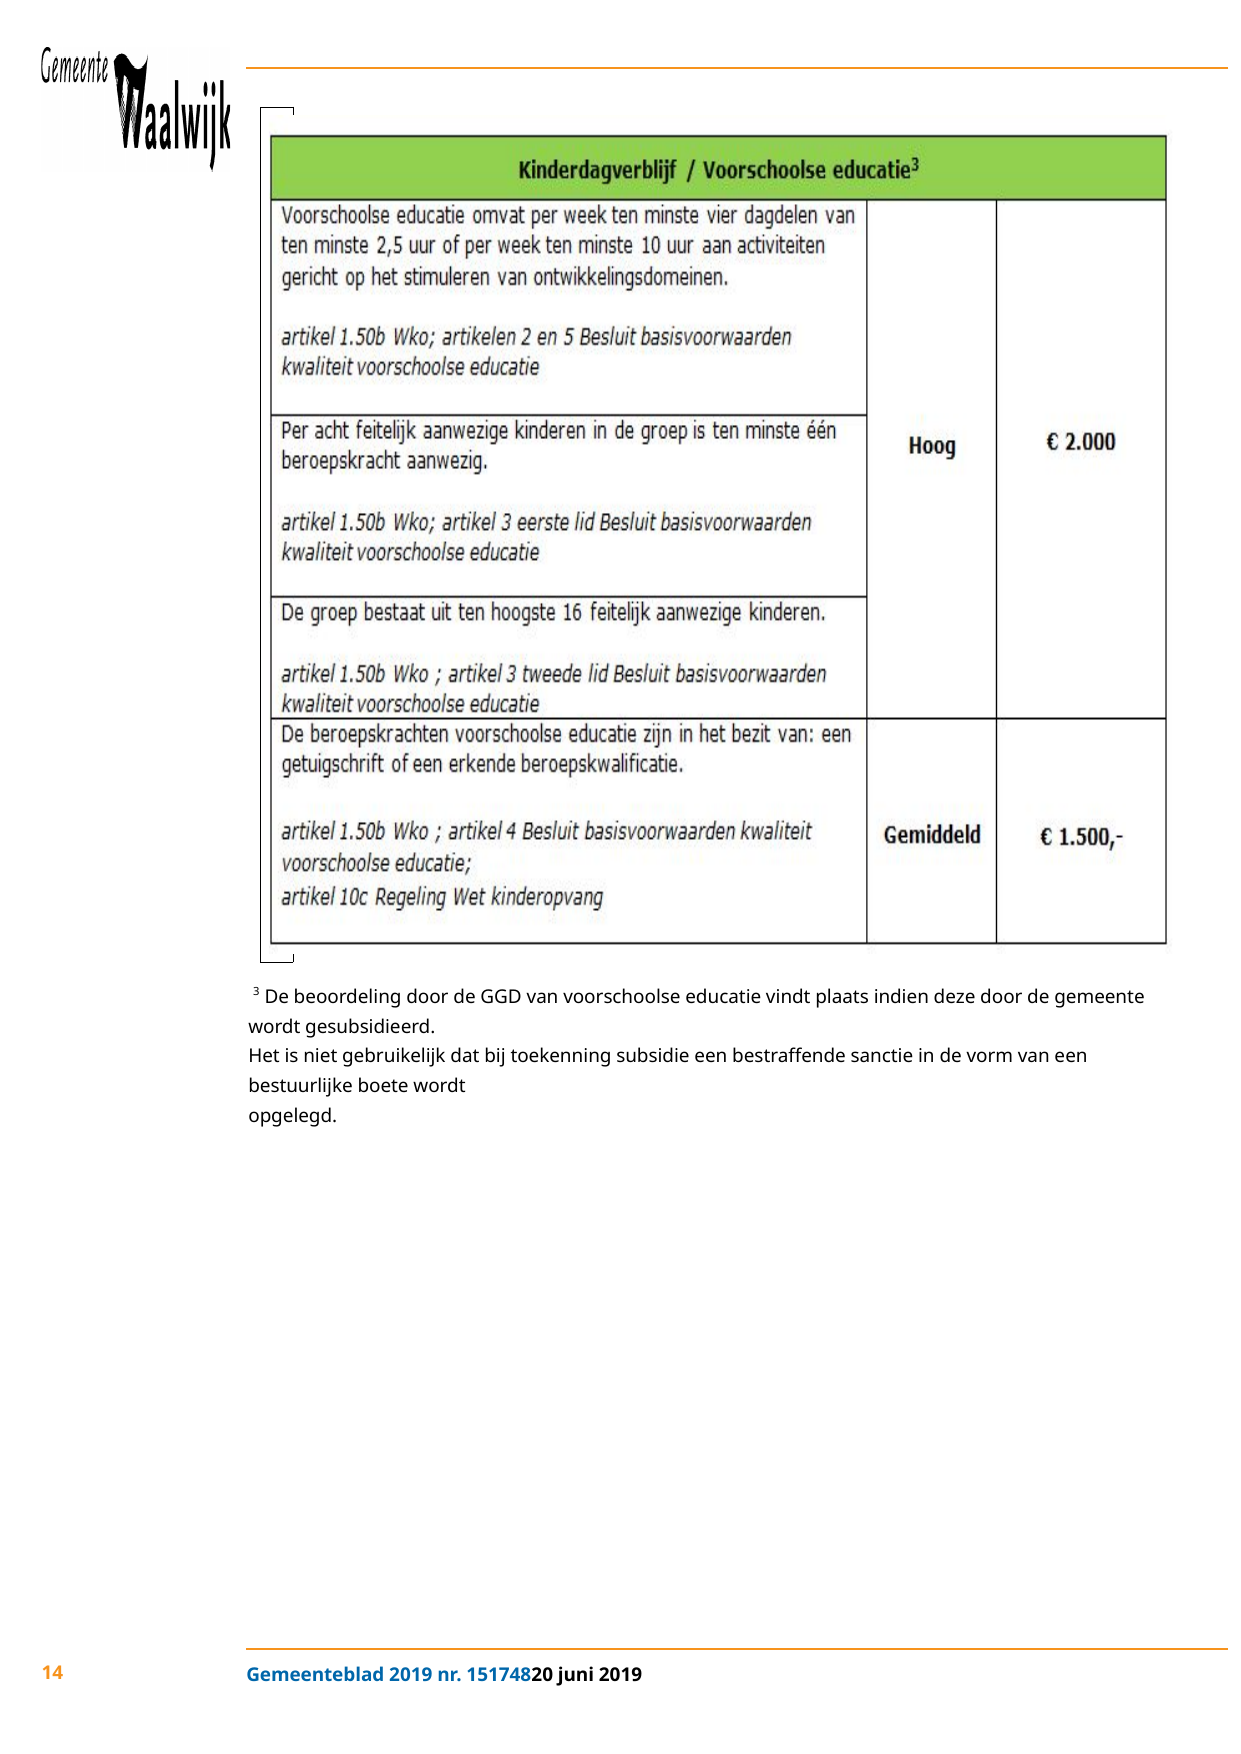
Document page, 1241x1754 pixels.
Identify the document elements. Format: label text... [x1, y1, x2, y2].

text Het is niet gebruikelijk dat bij toekenning subsidie een bestraffende sanctie in de vorm van een bestuurlijke boete wordt [248, 1043, 1152, 1098]
picture [41, 47, 231, 172]
picture [268, 115, 1173, 954]
text opgelegd. [248, 1102, 1152, 1128]
text 3 De beoordeling door de GGD van voorschoolse educatie vindt plaats indien deze door de gemeente wordt gesubsidieerd. [248, 983, 1152, 1039]
